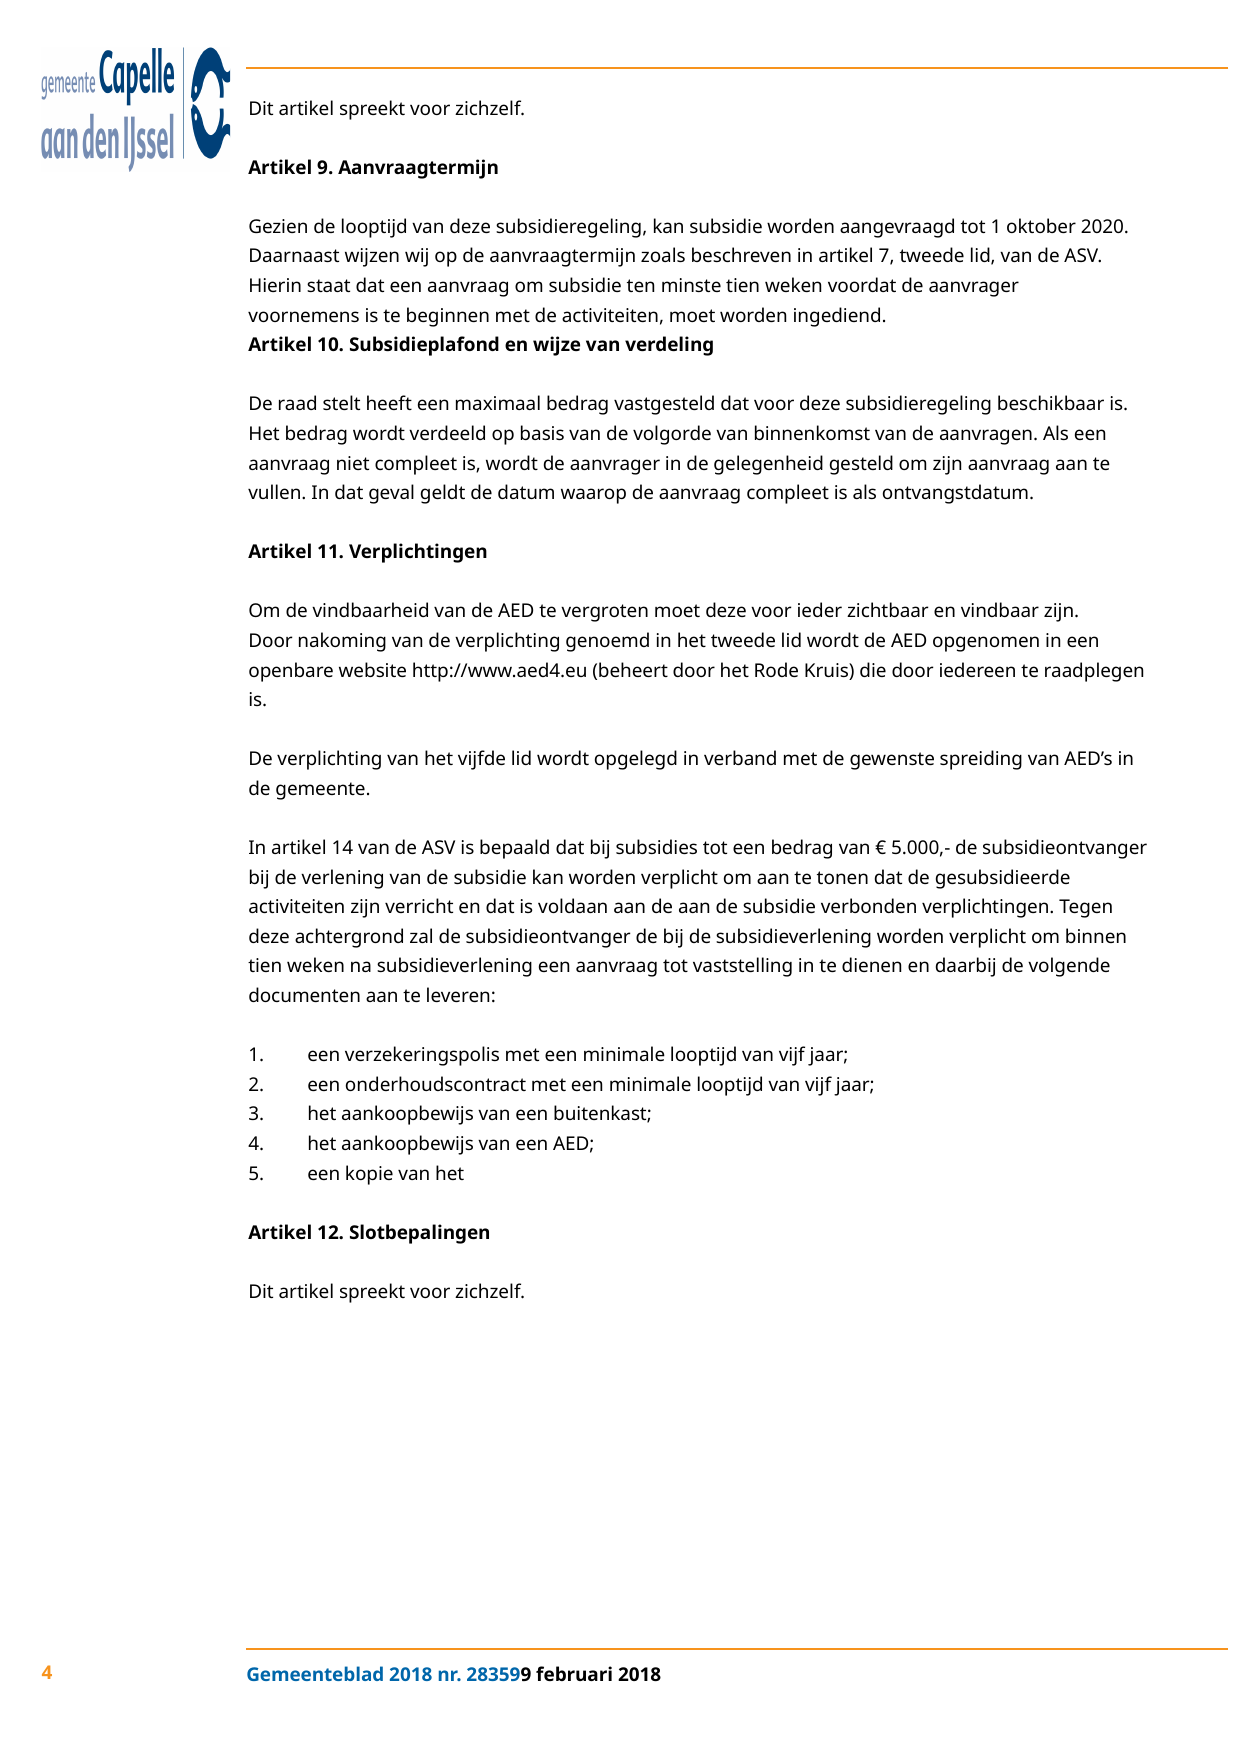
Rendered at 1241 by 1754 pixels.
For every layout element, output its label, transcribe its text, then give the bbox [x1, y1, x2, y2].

text Artikel 11. Verplichtingen [248, 538, 1152, 564]
list het aankoopbewijs van een AED; [248, 1130, 1152, 1156]
text Dit artikel spreekt voor zichzelf. [248, 1278, 1152, 1304]
text Om de vindbaarheid van de AED te vergroten moet deze voor ieder zichtbaar en vindbaar zijn. [248, 598, 1152, 623]
text Door nakoming van de verplichting genoemd in het tweede lid wordt de AED opgenomen in een openbare website http://www.aed4.eu (beheert door het Rode Kruis) die door iedereen te raadplegen is. [248, 627, 1152, 712]
list het aankoopbewijs van een buitenkast; [248, 1101, 1152, 1126]
list een verzekeringspolis met een minimale looptijd van vijf jaar; [248, 1041, 1152, 1067]
text Gezien de looptijd van deze subsidieregeling, kan subsidie worden aangevraagd tot 1 oktober 2020. Daarnaast wijzen wij op de aanvraagtermijn zoals beschreven in artikel 7, tweede lid, van de ASV. [248, 213, 1152, 268]
text Dit artikel spreekt voor zichzelf. [248, 95, 1152, 121]
picture [41, 47, 231, 172]
text De verplichting van het vijfde lid wordt opgelegd in verband met de gewenste spreiding van AED’s in de gemeente. [248, 746, 1152, 801]
text Artikel 10. Subsidieplafond en wijze van verdeling [248, 331, 1152, 357]
text Artikel 9. Aanvraagtermijn [248, 154, 1152, 180]
text Hierin staat dat een aanvraag om subsidie ten minste tien weken voordat de aanvrager voornemens is te beginnen met de activiteiten, moet worden ingediend. [248, 272, 1152, 328]
list een onderhoudscontract met een minimale looptijd van vijf jaar; [248, 1071, 1152, 1097]
list een kopie van het [248, 1160, 1152, 1186]
text De raad stelt heeft een maximaal bedrag vastgesteld dat voor deze subsidieregeling beschikbaar is. [248, 391, 1152, 416]
text Het bedrag wordt verdeeld op basis van de volgorde van binnenkomst van de aanvragen. Als een aanvraag niet compleet is, wordt de aanvrager in de gelegenheid gesteld om zijn aanvraag aan te vullen. In dat geval geldt de datum waarop de aanvraag compleet is als ontvangstdatum. [248, 420, 1152, 505]
text Artikel 12. Slotbepalingen [248, 1219, 1152, 1245]
text In artikel 14 van de ASV is bepaald dat bij subsidies tot een bedrag van € 5.000,- de subsidieontvanger bij de verlening van de subsidie kan worden verplicht om aan te tonen dat de gesubsidieerde activiteiten zijn verricht en dat is voldaan aan de aan de subsidie verbonden verplichtingen. Tegen deze achtergrond zal de subsidieontvanger de bij de subsidieverlening worden verplicht om binnen tien weken na subsidieverlening een aanvraag tot vaststelling in te dienen en daarbij de volgende documenten aan te leveren: [248, 834, 1152, 1008]
